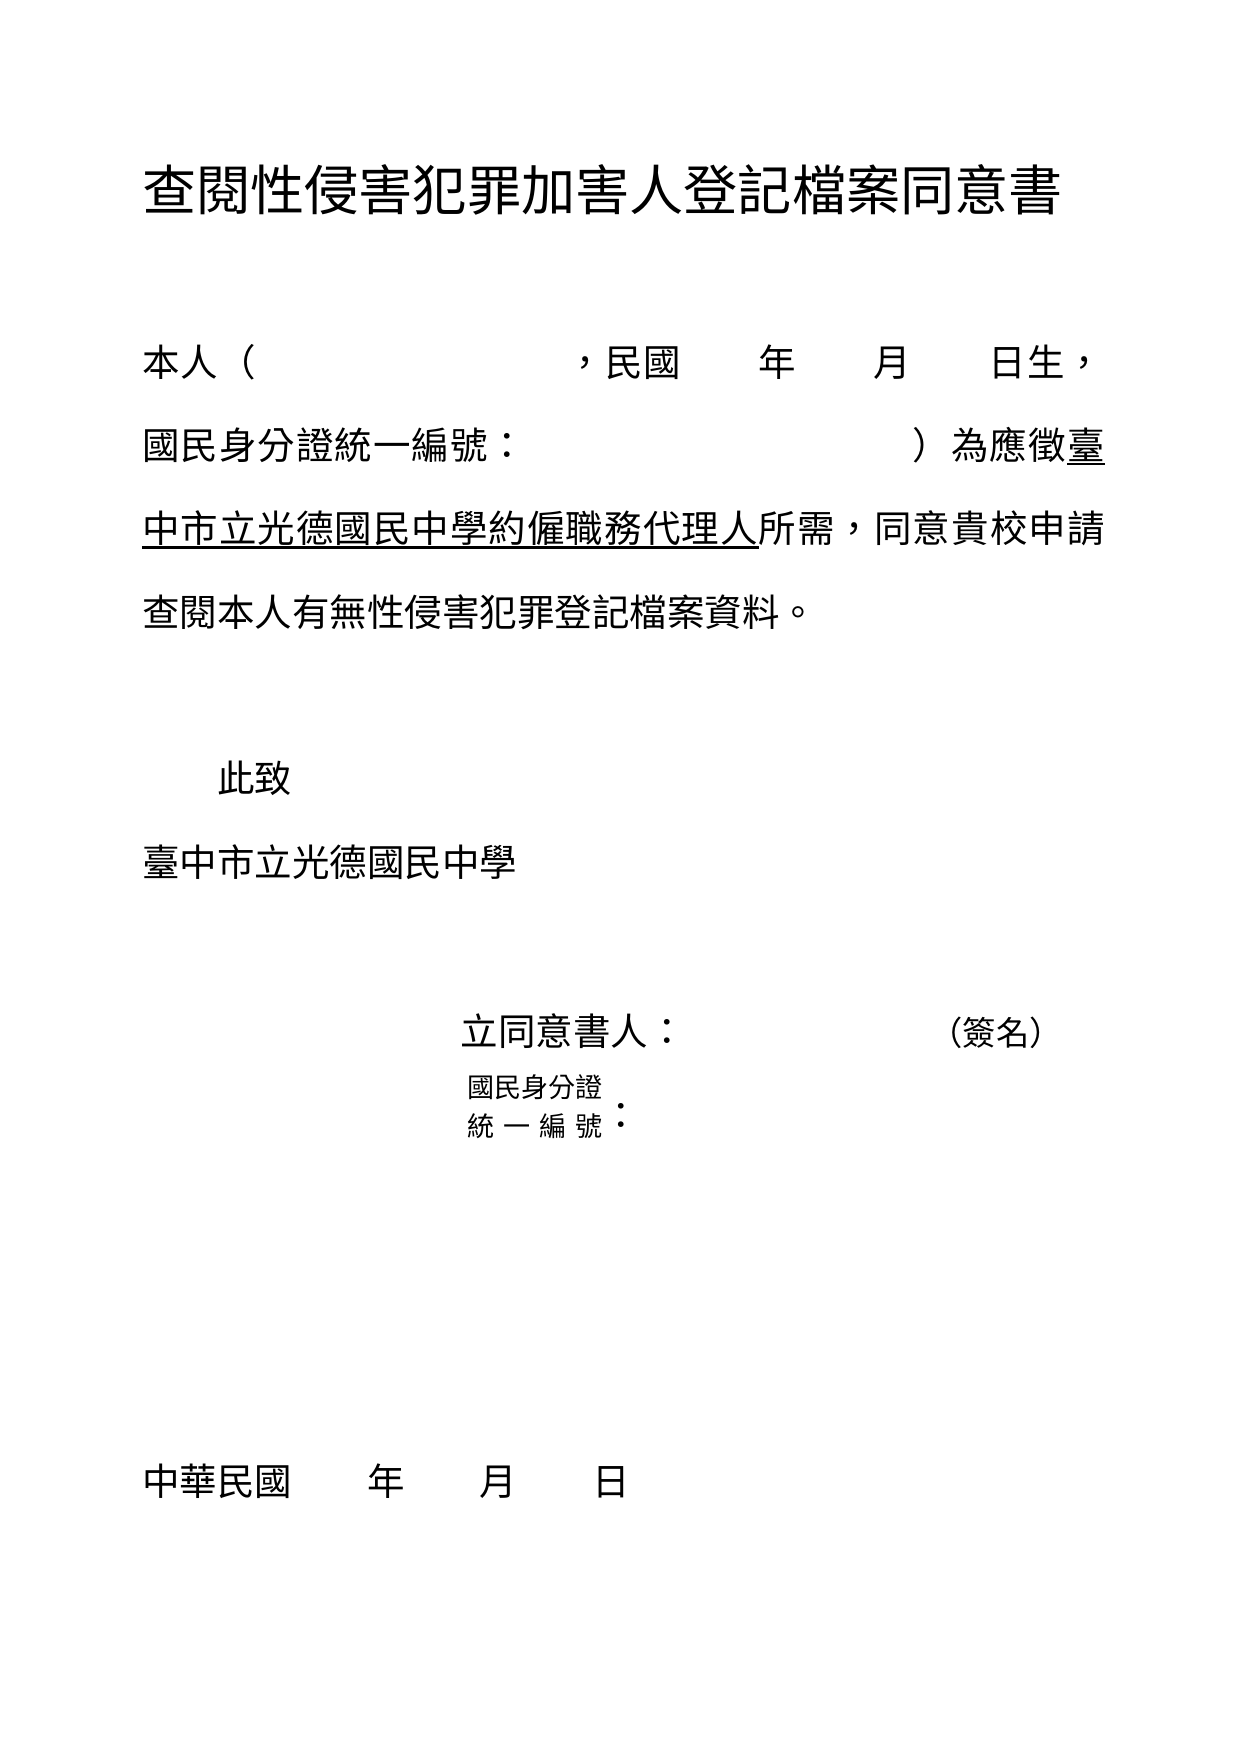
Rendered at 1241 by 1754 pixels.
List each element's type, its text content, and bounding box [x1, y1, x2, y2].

text 臺中市立光德國民中學 [142, 809, 1104, 893]
text 本人（ ，民國 年 月 日生，國民身分證統一編號： ）為應徵臺中市立光德國民中學約僱職務代理人所需，同意貴校申請查閱本人有無性侵害犯罪登記檔案資料。 [142, 309, 1104, 643]
text 立同意書人： （簽名） [142, 979, 1104, 1062]
text 國民身分證統一編號： [142, 1062, 1104, 1146]
text 查閱性侵害犯罪加害人登記檔案同意書 [142, 148, 1104, 226]
text 中華民國 年 月 日 [142, 1452, 1104, 1506]
text 此致 [142, 726, 1104, 809]
